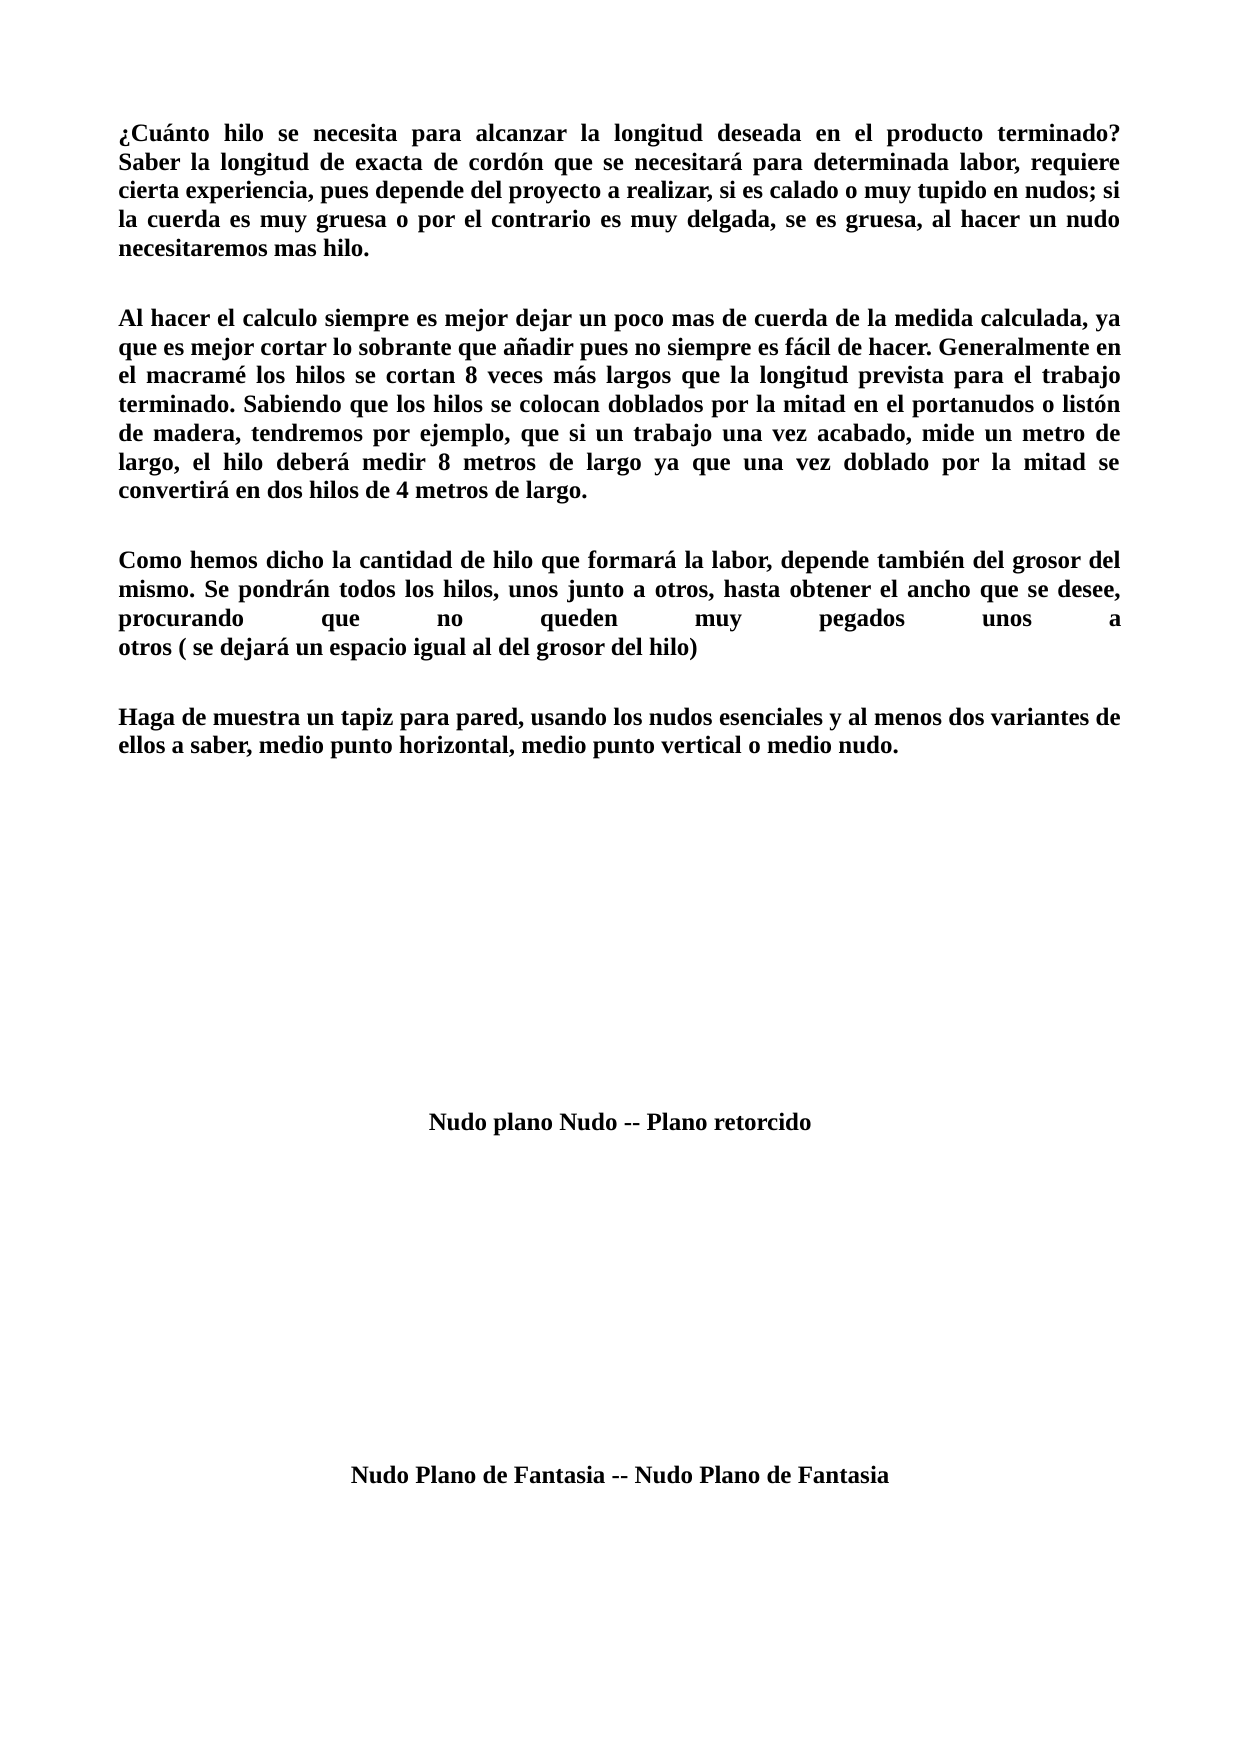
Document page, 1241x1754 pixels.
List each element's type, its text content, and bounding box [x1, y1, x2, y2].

text ¿Cuánto hilo se necesita para alcanzar la longitud deseada en el producto terminado? Saber la longitud de exacta de cordón que se necesitará para determinada labor, requiere cierta experiencia, pues depende del proyecto a realizar, si es calado o muy tupido en nudos; si la cuerda es muy gruesa o por el contrario es muy delgada, se es gruesa, al hacer un nudo necesitaremos mas hilo. [118, 118, 1122, 262]
text Nudo Plano de Fantasia -- Nudo Plano de Fantasia [118, 1460, 1122, 1488]
text Como hemos dicho la cantidad de hilo que formará la labor, depende también del grosor del mismo. Se pondrán todos los hilos, unos junto a otros, hasta obtener el ancho que se desee, procurando que no queden muy pegados unos a otros ( se dejará un espacio igual al del grosor del hilo) [118, 546, 1122, 661]
text Nudo plano Nudo -- Plano retorcido [118, 1107, 1122, 1136]
text Haga de muestra un tapiz para pared, usando los nudos esenciales y al menos dos variantes de ellos a saber, medio punto horizontal, medio punto vertical o medio nudo. [118, 702, 1122, 759]
text Al hacer el calculo siempre es mejor dejar un poco mas de cuerda de la medida calculada, ya que es mejor cortar lo sobrante que añadir pues no siempre es fácil de hacer. Generalmente en el macramé los hilos se cortan 8 veces más largos que la longitud prevista para el trabajo terminado. Sabiendo que los hilos se colocan doblados por la mitad en el portanudos o listón de madera, tendremos por ejemplo, que si un trabajo una vez acabado, mide un metro de largo, el hilo deberá medir 8 metros de largo ya que una vez doblado por la mitad se convertirá en dos hilos de 4 metros de largo. [118, 303, 1122, 504]
